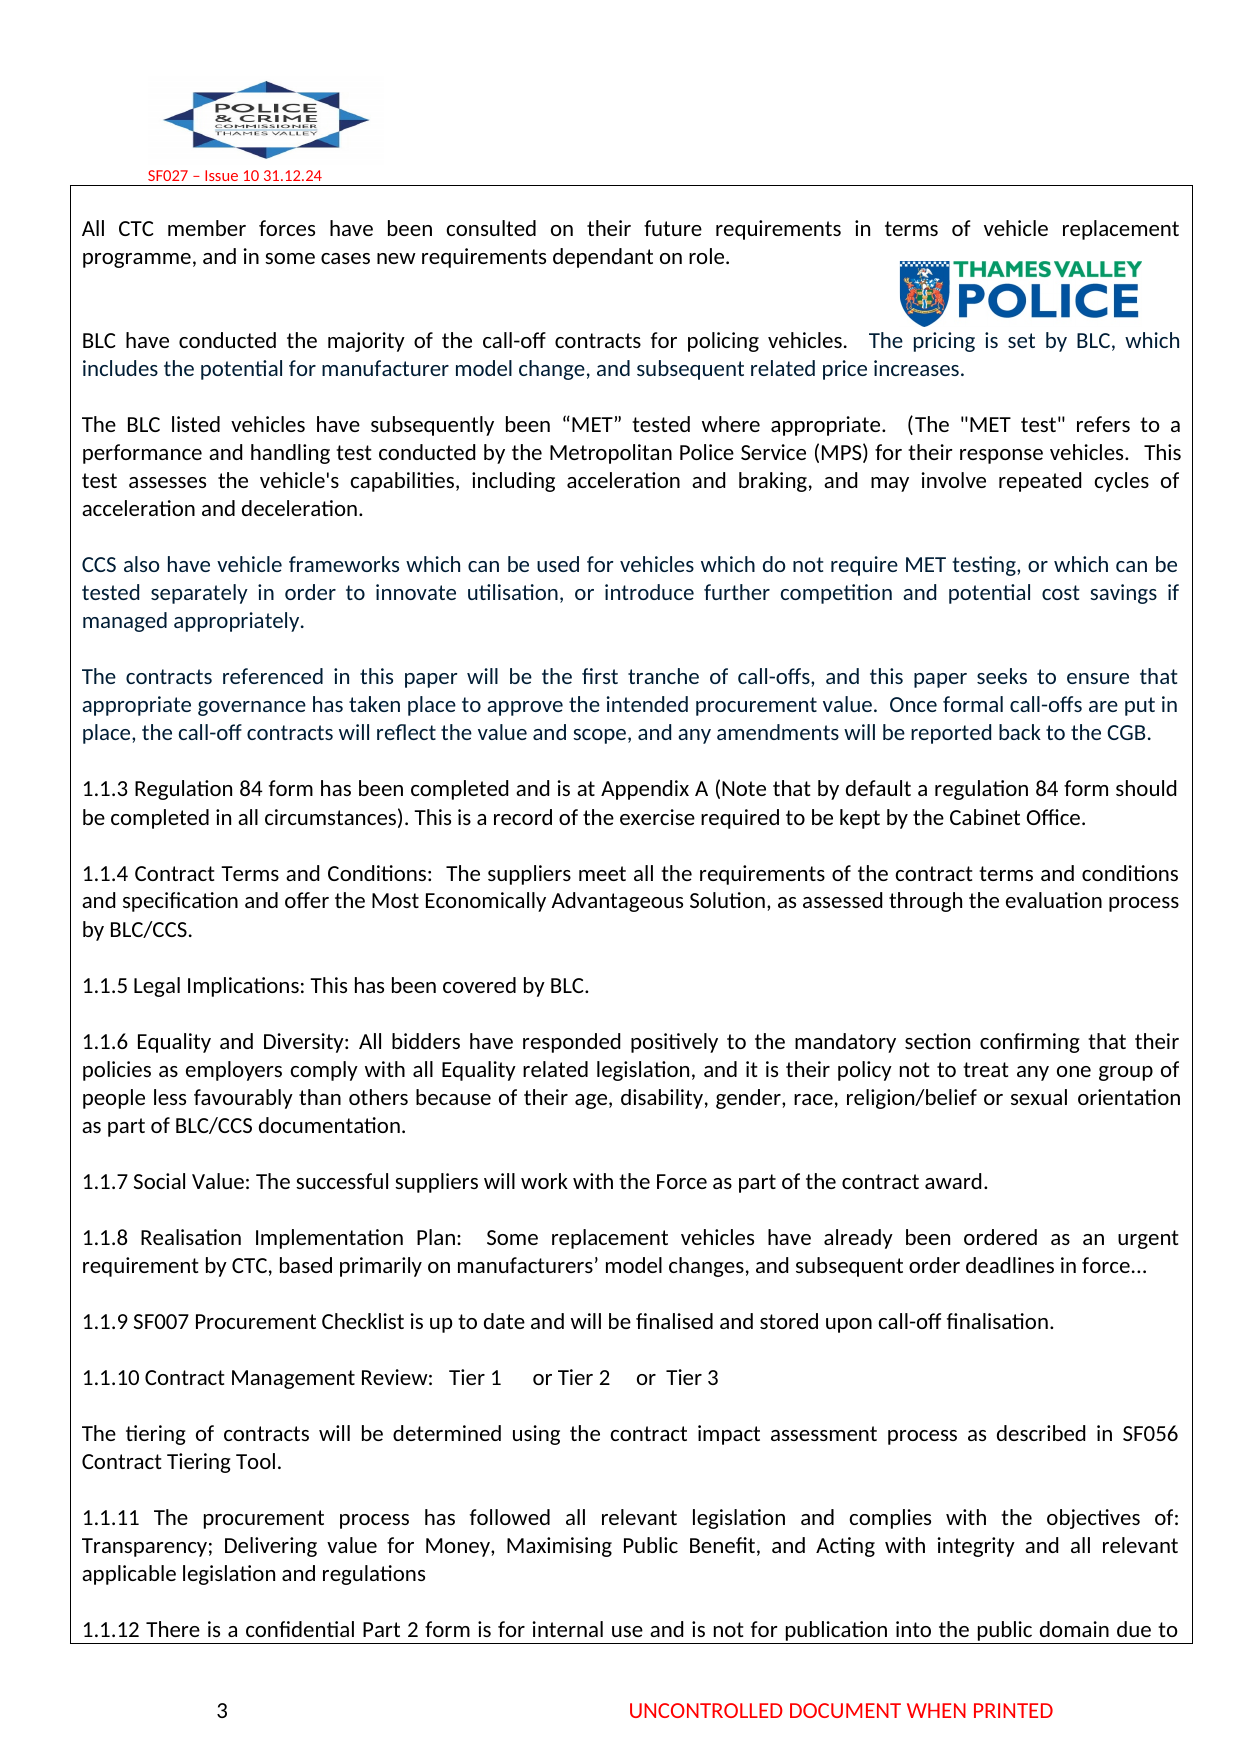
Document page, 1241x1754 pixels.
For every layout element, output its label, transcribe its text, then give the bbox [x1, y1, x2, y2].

table_cell All CTC member forces have been consulted on their future requirements in terms of vehicle replacement programme, and in some cases new requirements dependant on role. BLC have conducted the majority of the call-off contracts for policing vehicles. The pricing is set by BLC, which includes the potential for manufacturer model change, and subsequent related price increases. The BLC listed vehicles have subsequently been “MET” tested where appropriate. (The "MET test" refers to a performance and handling test conducted by the Metropolitan Police Service (MPS) for their response vehicles. This test assesses the vehicle's capabilities, including acceleration and braking, and may involve repeated cycles of acceleration and deceleration. CCS also have vehicle frameworks which can be used for vehicles which do not require MET testing, or which can be tested separately in order to innovate utilisation, or introduce further competition and potential cost savings if managed appropriately. The contracts referenced in this paper will be the first tranche of call-offs, and this paper seeks to ensure that appropriate governance has taken place to approve the intended procurement value. Once formal call-offs are put in place, the call-off contracts will reflect the value and scope, and any amendments will be reported back to the CGB. 1.1.3 Regulation 84 form has been completed and is at Appendix A (Note that by default a regulation 84 form should be completed in all circumstances). This is a record of the exercise required to be kept by the Cabinet Office. 1.1.4 Contract Terms and Conditions: The suppliers meet all the requirements of the contract terms and conditions and specification and offer the Most Economically Advantageous Solution, as assessed through the evaluation process by BLC/CCS. 1.1.5 Legal Implications: This has been covered by BLC. 1.1.6 Equality and Diversity: All bidders have responded positively to the mandatory section confirming that their policies as employers comply with all Equality related legislation, and it is their policy not to treat any one group of people less favourably than others because of their age, disability, gender, race, religion/belief or sexual orientation as part of BLC/CCS documentation. 1.1.7 Social Value: The successful suppliers will work with the Force as part of the contract award. 1.1.8 Realisation Implementation Plan: Some replacement vehicles have already been ordered as an urgent requirement by CTC, based primarily on manufacturers’ model changes, and subsequent order deadlines in force... 1.1.9 SF007 Procurement Checklist is up to date and will be finalised and stored upon call-off finalisation. 1.1.10 Contract Management Review: Tier 1 or Tier 2 or Tier 3 The tiering of contracts will be determined using the contract impact assessment process as described in SF056 Contract Tiering Tool. 1.1.11 The procurement process has followed all relevant legislation and complies with the objectives of: Transparency; Delivering value for Money, Maximising Public Benefit, and Acting with integrity and all relevant applicable legislation and regulations 1.1.12 There is a confidential Part 2 form is for internal use and is not for publication into the public domain due to [71, 186, 1192, 1643]
